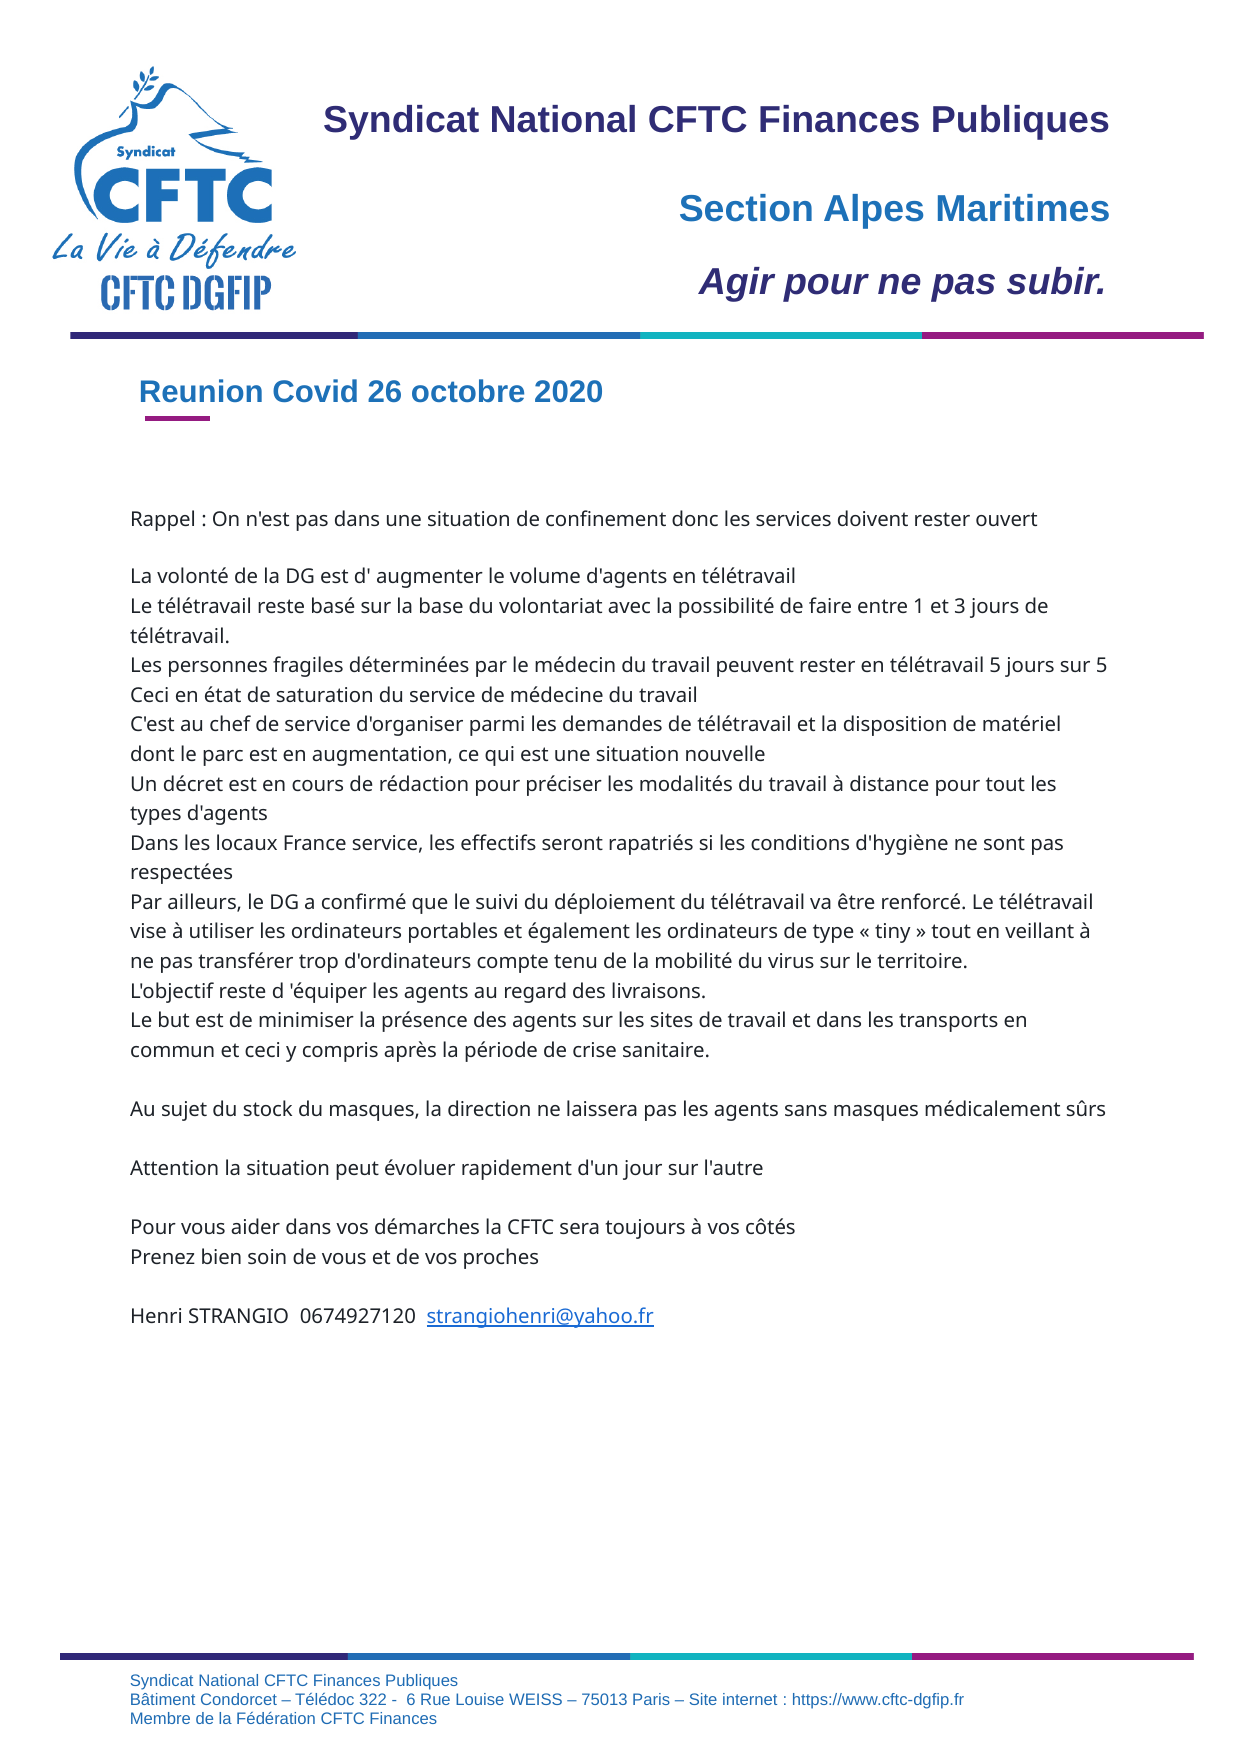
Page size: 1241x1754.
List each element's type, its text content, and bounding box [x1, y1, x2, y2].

text Un décret est en cours de rédaction pour préciser les modalités du travail à distance pour tout les types d'agents [130, 769, 1110, 826]
text Attention la situation peut évoluer rapidement d'un jour sur l'autre [130, 1154, 1110, 1181]
text La volonté de la DG est d' augmenter le volume d'agents en télétravail [130, 562, 1110, 590]
picture [70, 332, 1205, 339]
picture [60, 1653, 1194, 1660]
text Dans les locaux France service, les effectifs seront rapatriés si les conditions d'hygiène ne sont pas respectées [130, 828, 1110, 886]
text Reunion Covid 26 octobre 2020 [130, 373, 1110, 409]
text Henri STRANGIO 0674927120 strangiohenri@yahoo.fr [130, 1302, 1110, 1329]
text Rappel : On n'est pas dans une situation de confinement donc les services doivent rester ouvert [130, 505, 1110, 532]
text Prenez bien soin de vous et de vos proches [130, 1242, 1110, 1270]
text C'est au chef de service d'organiser parmi les demandes de télétravail et la disposition de matériel dont le parc est en augmentation, ce qui est une situation nouvelle [130, 710, 1110, 767]
text Ceci en état de saturation du service de médecine du travail [130, 680, 1110, 708]
text Le but est de minimiser la présence des agents sur les sites de travail et dans les transports en commun et ceci y compris après la période de crise sanitaire. [130, 1006, 1110, 1063]
text Par ailleurs, le DG a confirmé que le suivi du déploiement du télétravail va être renforcé. Le télétravail vise à utiliser les ordinateurs portables et également les ordinateurs de type « tiny » tout en veillant à ne pas transférer trop d'ordinateurs compte tenu de la mobilité du virus sur le territoire. [130, 887, 1110, 974]
text Le télétravail reste basé sur la base du volontariat avec la possibilité de faire entre 1 et 3 jours de télétravail. [130, 592, 1110, 649]
text Pour vous aider dans vos démarches la CFTC sera toujours à vos côtés [130, 1213, 1110, 1241]
text L'objectif reste d 'équiper les agents au regard des livraisons. [130, 976, 1110, 1004]
text Les personnes fragiles déterminées par le médecin du travail peuvent rester en télétravail 5 jours sur 5 [130, 651, 1110, 678]
text Au sujet du stock du masques, la direction ne laissera pas les agents sans masques médicalement sûrs [130, 1094, 1110, 1122]
picture [46, 59, 301, 314]
